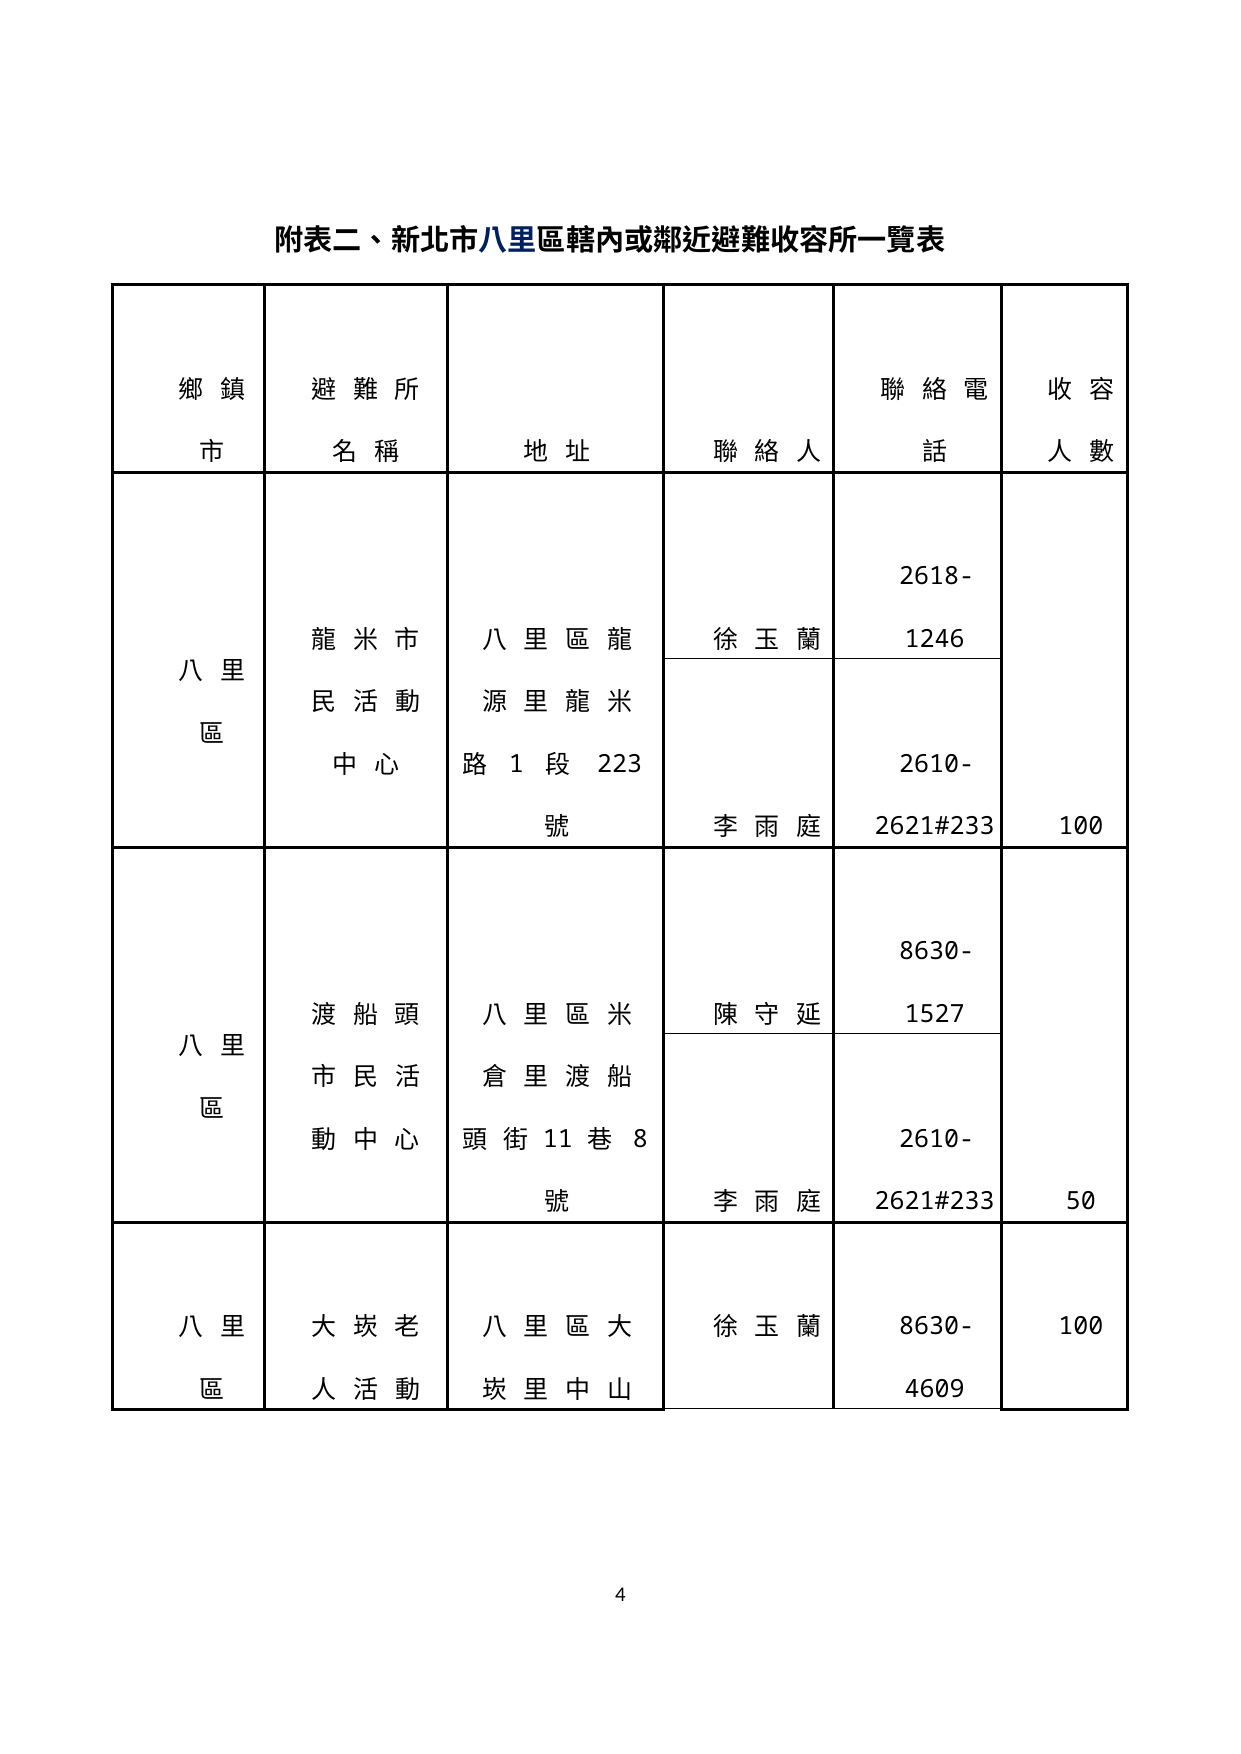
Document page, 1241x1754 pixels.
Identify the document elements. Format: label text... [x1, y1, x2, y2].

table_cell 大崁老人活動 [266, 1224, 446, 1408]
table_header 聯絡電話 [835, 286, 1000, 471]
table_header 聯絡人 [665, 286, 832, 471]
text 附表二、新北市八里區轄內或鄰近避難收容所一覽表 [162, 221, 1057, 258]
table_cell 八里區 [114, 849, 263, 1221]
table_cell 渡船頭市民活動中心 [266, 849, 446, 1221]
table_cell 2610-2621#233 [835, 1034, 1000, 1221]
table_cell 龍米市民活動中心 [266, 474, 446, 846]
table_cell 八里區 [114, 474, 263, 846]
table_cell 2610-2621#233 [835, 659, 1000, 846]
table_cell 徐玉蘭 [665, 474, 832, 658]
table_header 避難所名稱 [266, 286, 446, 471]
table_cell 100 [1003, 1224, 1126, 1408]
table_header 鄉鎮市 [114, 286, 263, 471]
table_cell 李雨庭 [665, 1034, 832, 1221]
table_cell 50 [1003, 849, 1126, 1221]
table_cell 8630-4609 [835, 1224, 1000, 1408]
table_cell 八里區 [114, 1224, 263, 1408]
table_cell 陳守延 [665, 849, 832, 1033]
table_cell 100 [1003, 474, 1126, 846]
table_cell 8630-1527 [835, 849, 1000, 1033]
table_cell 八里區龍源里龍米路1段223號 [449, 474, 662, 846]
table_cell 2618-1246 [835, 474, 1000, 658]
table_cell 徐玉蘭 [665, 1224, 832, 1408]
table_cell 八里區大崁里中山 [449, 1224, 662, 1408]
table_header 地址 [449, 286, 662, 471]
table_cell 李雨庭 [665, 659, 832, 846]
table_cell 八里區米倉里渡船頭街11巷8號 [449, 849, 662, 1221]
table_header 收容人數 [1003, 286, 1126, 471]
